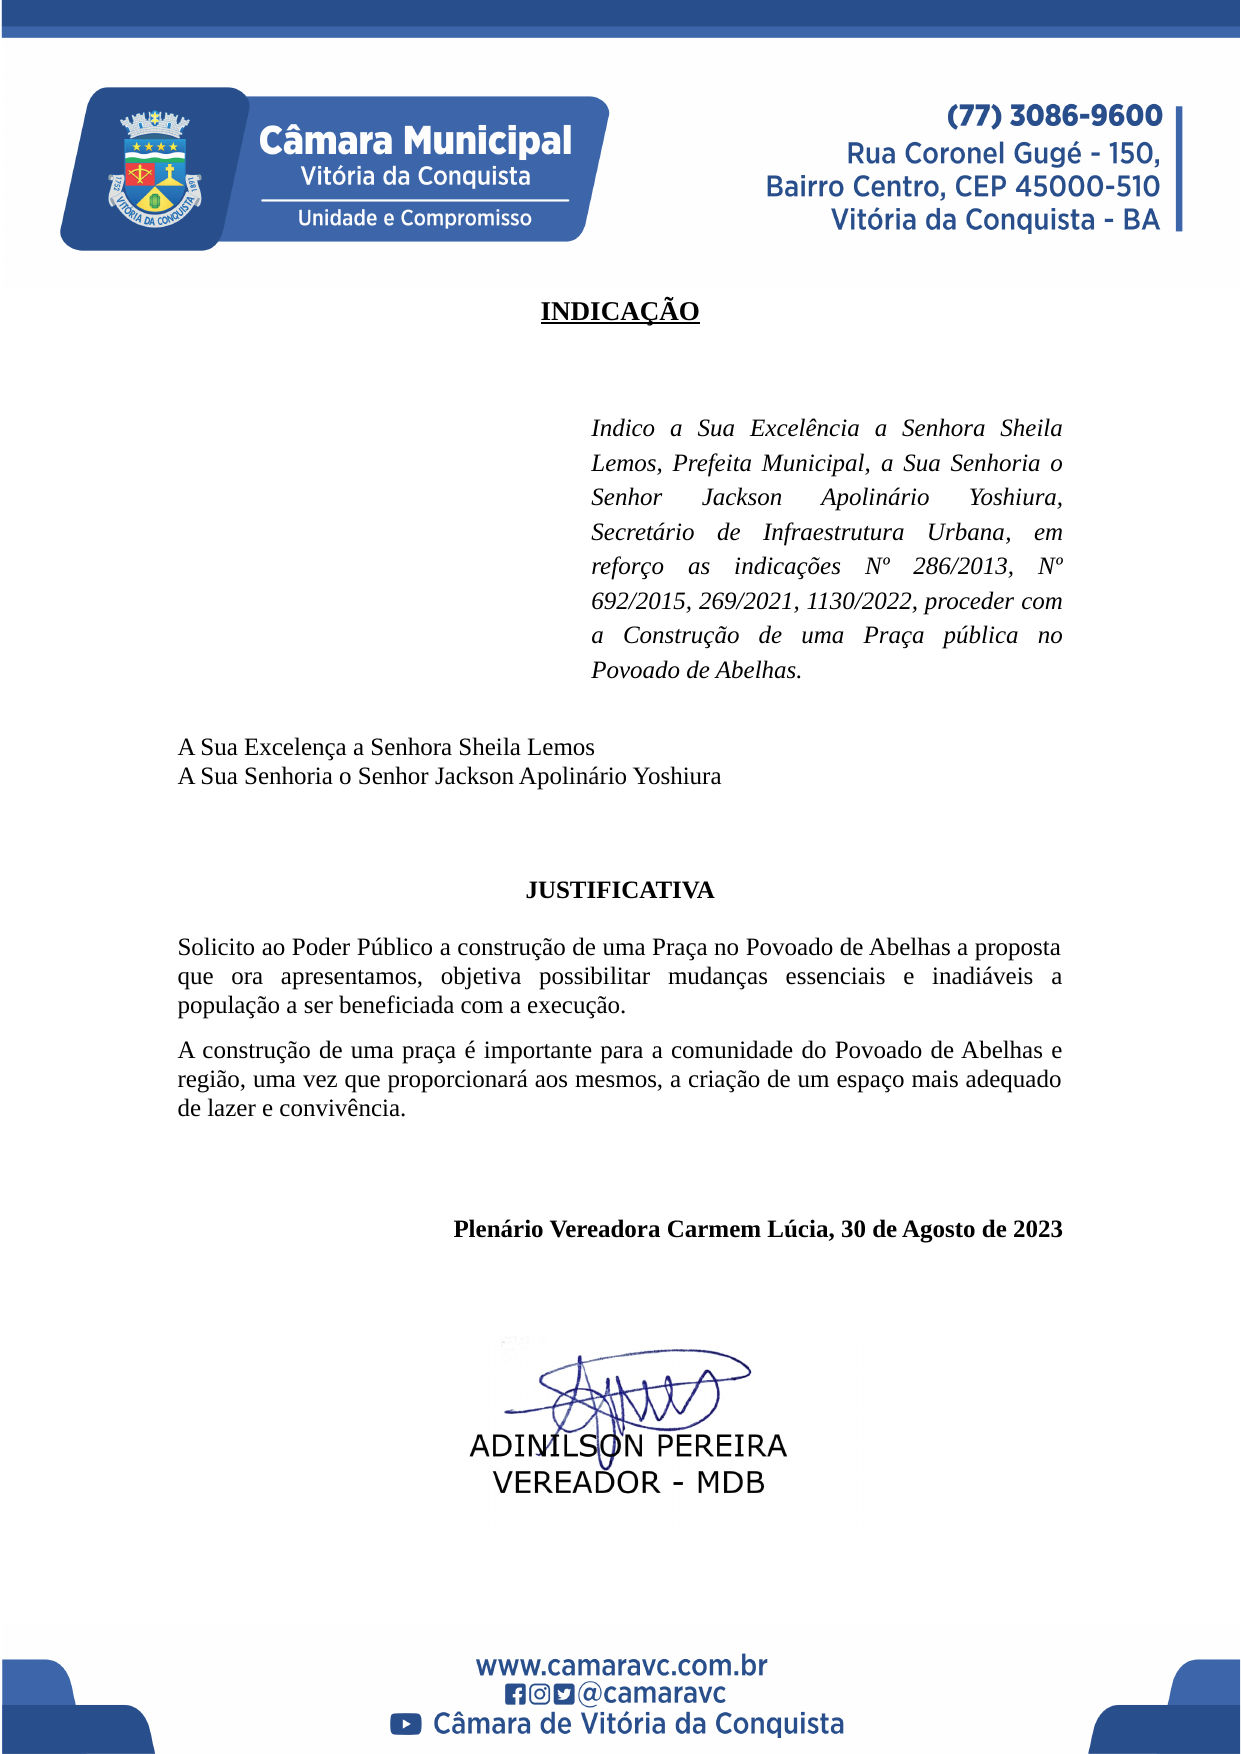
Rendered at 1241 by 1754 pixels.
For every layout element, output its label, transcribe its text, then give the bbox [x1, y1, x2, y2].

text JUSTIFICATIVA [177, 875, 1063, 903]
text A construção de uma praça é importante para a comunidade do Povoado de Abelhas e região, uma vez que proporcionará aos mesmos, a criação de um espaço mais adequado de lazer e convivência. [177, 1035, 1063, 1121]
picture [1, 0, 1240, 288]
text INDICAÇÃO [177, 295, 1063, 326]
text A Sua Excelença a Senhora Sheila Lemos [177, 732, 1063, 761]
text A Sua Senhoria o Senhor Jackson Apolinário Yoshiura [177, 761, 1063, 790]
picture [362, 1331, 895, 1532]
text Indico a Sua Excelência a Senhora Sheila Lemos, Prefeita Municipal, a Sua Senhoria o Senhor Jackson Apolinário Yoshiura, Secretário de Infraestrutura Urbana, em reforço as indicações Nº 286/2013, Nº 692/2015, 269/2021, 1130/2022, proceder com a Construção de uma Praça pública no Povoado de Abelhas. [591, 413, 1063, 683]
text Plenário Vereadora Carmem Lúcia, 30 de Agosto de 2023 [177, 1214, 1063, 1243]
picture [2, 1624, 1241, 1754]
text Solicito ao Poder Público a construção de uma Praça no Povoado de Abelhas a proposta que ora apresentamos, objetiva possibilitar mudanças essenciais e inadiáveis a população a ser beneficiada com a execução. [177, 932, 1063, 1018]
